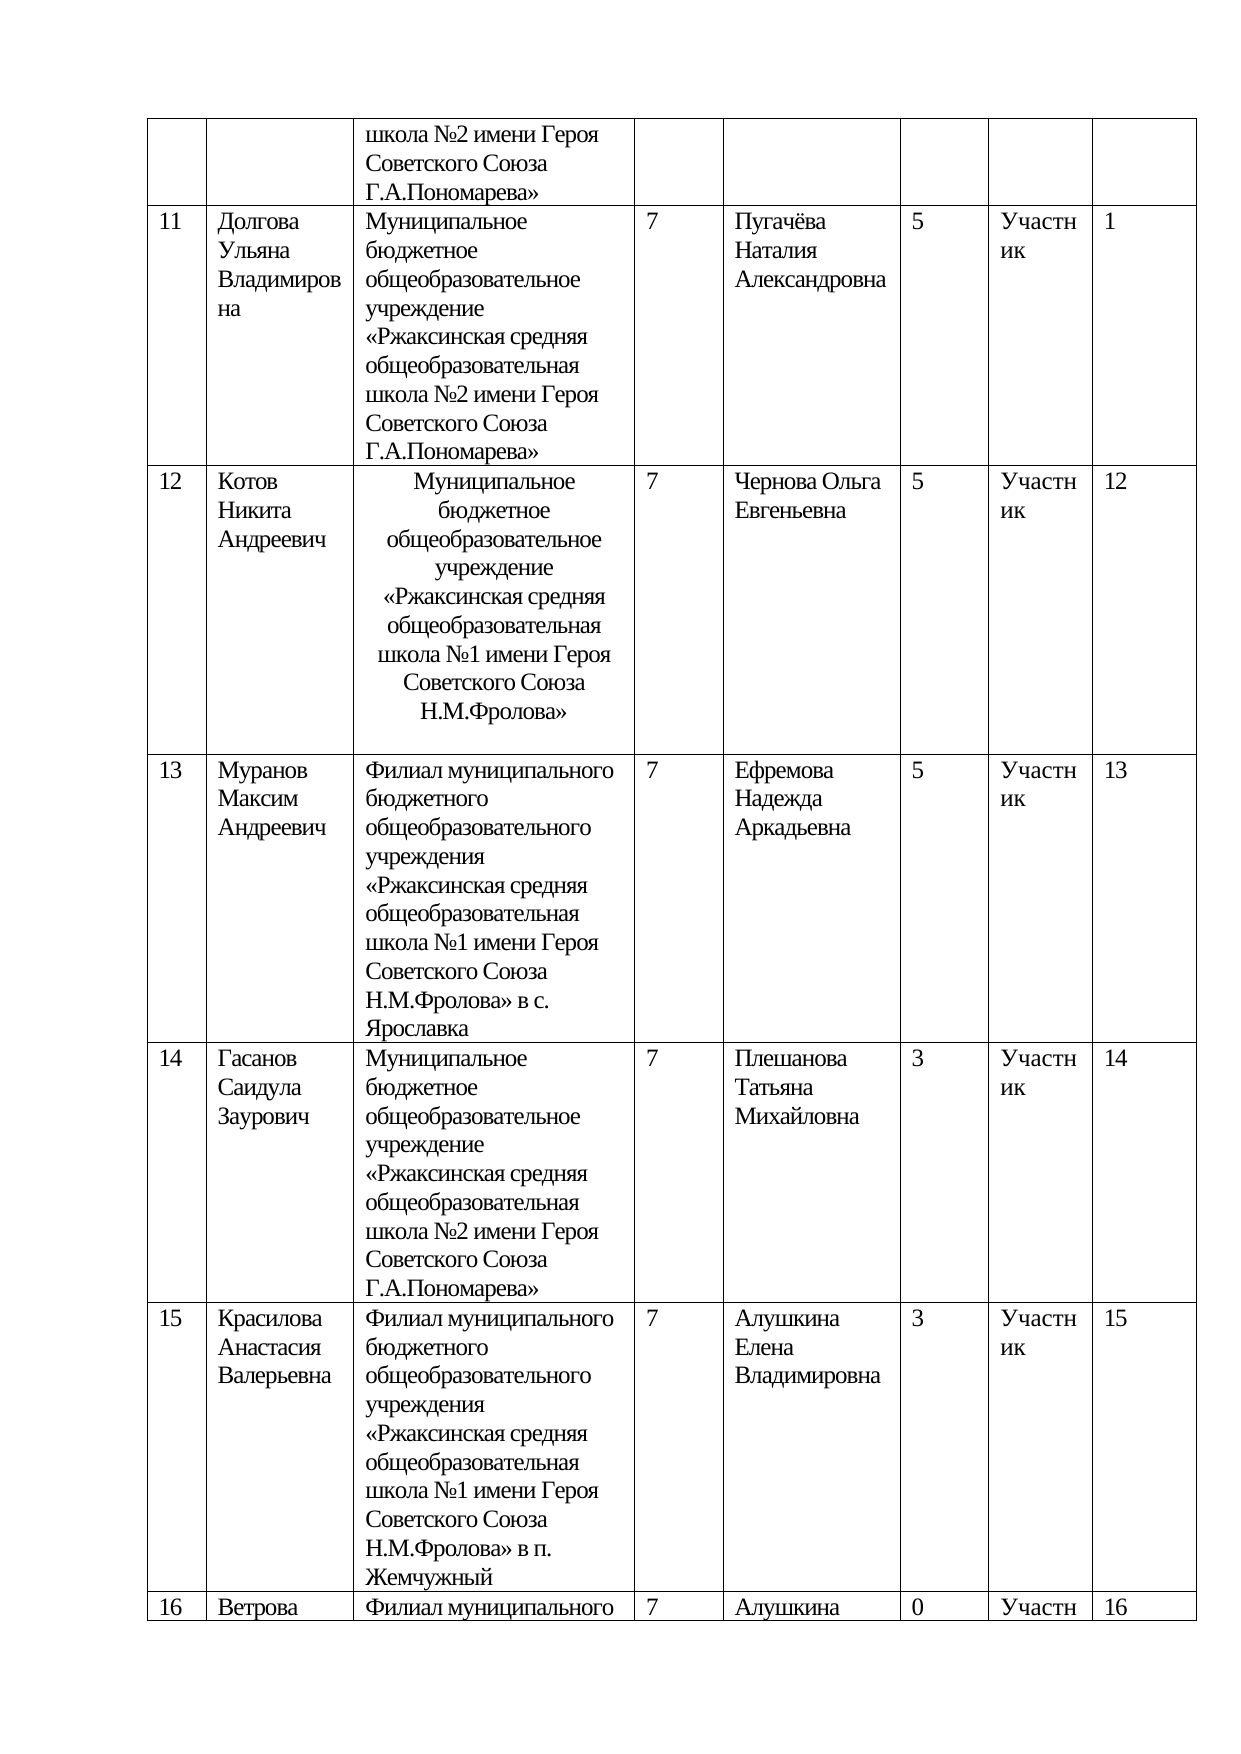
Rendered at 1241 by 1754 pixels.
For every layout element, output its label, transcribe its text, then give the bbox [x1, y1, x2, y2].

table_cell Ефремова Надежда Аркадьевна [724, 755, 900, 1042]
table_cell Участн [989, 1592, 1092, 1620]
table_cell Участник [989, 1043, 1092, 1302]
table_cell Муниципальное бюджетное общеобразовательное учреждение «Ржаксинская средняя общеобразовательная школа №1 имени Героя Советского Союза Н.М.Фролова» [354, 466, 634, 754]
table_cell Плешанова Татьяна Михайловна [724, 1043, 900, 1302]
table_cell [207, 119, 353, 205]
table_cell Муниципальное бюджетное общеобразовательное учреждение «Ржаксинская средняя общеобразовательная школа №2 имени Героя Советского Союза Г.А.Пономарева» [354, 1043, 634, 1302]
table_cell Участник [989, 206, 1092, 465]
table_cell 7 [635, 466, 723, 754]
table_cell Алушкина Елена Владимировна [724, 1303, 900, 1591]
table_cell Участник [989, 755, 1092, 1042]
table_cell 12 [148, 466, 206, 754]
table_cell Красилова Анастасия Валерьевна [207, 1303, 353, 1591]
table_cell [901, 119, 988, 205]
table_cell 5 [901, 206, 988, 465]
table_cell Филиал муниципального [354, 1592, 634, 1620]
table_cell Алушкина [724, 1592, 900, 1620]
table_cell Филиал муниципального бюджетного общеобразовательного учреждения «Ржаксинская средняя общеобразовательная школа №1 имени Героя Советского Союза Н.М.Фролова» в п. Жемчужный [354, 1303, 634, 1591]
table_cell Муниципальное бюджетное общеобразовательное учреждение «Ржаксинская средняя общеобразовательная школа №2 имени Героя Советского Союза Г.А.Пономарева» [354, 206, 634, 465]
table_cell 16 [1093, 1592, 1196, 1620]
table_cell Чернова Ольга Евгеньевна [724, 466, 900, 754]
table_cell 13 [1093, 755, 1196, 1042]
table_cell Муранов Максим Андреевич [207, 755, 353, 1042]
table_cell 7 [635, 1303, 723, 1591]
table_cell 11 [148, 206, 206, 465]
table_cell 15 [148, 1303, 206, 1591]
table_cell 7 [635, 1592, 723, 1620]
table_cell 5 [901, 755, 988, 1042]
table_cell 15 [1093, 1303, 1196, 1591]
table_cell 16 [148, 1592, 206, 1620]
table_cell 14 [148, 1043, 206, 1302]
table_cell Долгова Ульяна Владимировна [207, 206, 353, 465]
table_cell [724, 119, 900, 205]
table_cell 3 [901, 1043, 988, 1302]
table_cell 7 [635, 206, 723, 465]
table_cell 5 [901, 466, 988, 754]
table_cell школа №2 имени Героя Советского Союза Г.А.Пономарева» [354, 119, 634, 205]
table_cell 0 [901, 1592, 988, 1620]
table_cell 7 [635, 755, 723, 1042]
table_cell Филиал муниципального бюджетного общеобразовательного учреждения «Ржаксинская средняя общеобразовательная школа №1 имени Героя Советского Союза Н.М.Фролова» в с. Ярославка [354, 755, 634, 1042]
table_cell 12 [1093, 466, 1196, 754]
table_cell [148, 119, 206, 205]
table_cell 7 [635, 1043, 723, 1302]
table_cell 14 [1093, 1043, 1196, 1302]
table_cell Ветрова [207, 1592, 353, 1620]
table_cell 1 [1093, 206, 1196, 465]
table_cell Пугачёва Наталия Александровна [724, 206, 900, 465]
table_cell Гасанов Саидула Заурович [207, 1043, 353, 1302]
table_cell [989, 119, 1092, 205]
table_cell Участник [989, 466, 1092, 754]
table_cell Участник [989, 1303, 1092, 1591]
table_cell 3 [901, 1303, 988, 1591]
table_cell [635, 119, 723, 205]
table_cell 13 [148, 755, 206, 1042]
table_cell Котов Никита Андреевич [207, 466, 353, 754]
table_cell [1093, 119, 1196, 205]
